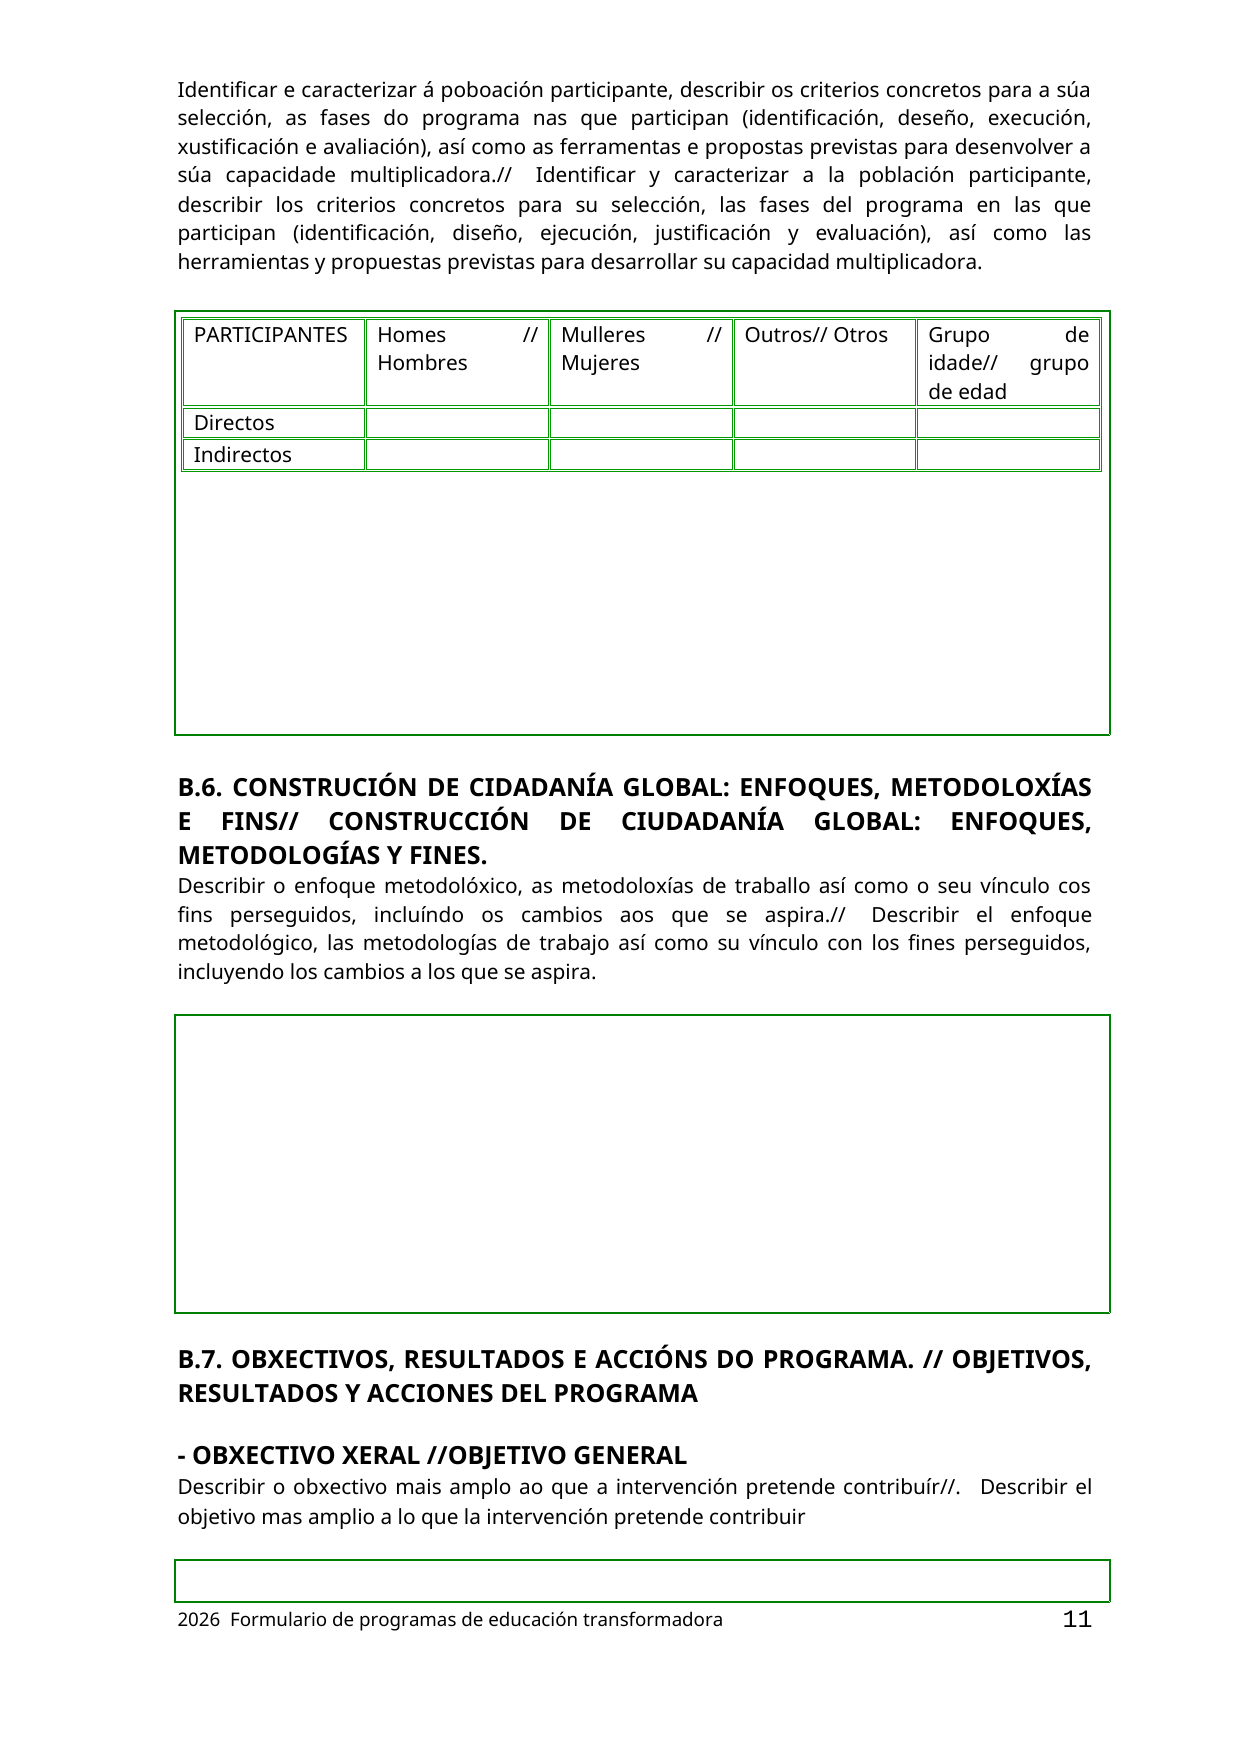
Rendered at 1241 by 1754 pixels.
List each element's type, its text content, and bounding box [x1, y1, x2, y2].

table_header [176, 312, 1109, 733]
table_cell [735, 440, 915, 468]
table_cell [551, 409, 732, 437]
table_header Mulleres // Mujeres [551, 320, 732, 405]
table_cell [551, 440, 732, 468]
table_header [176, 1561, 1109, 1601]
table_cell [918, 409, 1099, 437]
text Describir o obxectivo mais amplo ao que a intervención pretende contribuír//. Describir el objetivo mas amplio a lo que la intervención pretende contribuir [177, 1472, 1092, 1530]
table_header Homes // Hombres [367, 320, 548, 405]
text - OBXECTIVO XERAL //OBJETIVO GENERAL [177, 1438, 1092, 1472]
table_cell [918, 440, 1099, 468]
table_cell [735, 409, 915, 437]
table_header [176, 1016, 1109, 1311]
table_cell Directos [184, 409, 364, 437]
table_cell Indirectos [184, 440, 364, 468]
table_header PARTICIPANTES [184, 320, 364, 405]
text B.6. CONSTRUCIÓN DE CIDADANÍA GLOBAL: ENFOQUES, METODOLOXÍAS E FINS// CONSTRUCCIÓN DE CIUDADANÍA GLOBAL: ENFOQUES, METODOLOGÍAS Y FINES. [177, 769, 1092, 871]
text Describir o enfoque metodolóxico, as metodoloxías de traballo así como o seu vínculo cos fins perseguidos, incluíndo os cambios aos que se aspira.// Describir el enfoque metodológico, las metodologías de trabajo así como su vínculo con los fines perseguidos, incluyendo los cambios a los que se aspira. [177, 871, 1092, 985]
table_cell [367, 409, 548, 437]
text Identificar e caracterizar á poboación participante, describir os criterios concretos para a súa selección, as fases do programa nas que participan (identificación, deseño, execución, xustificación e avaliación), así como as ferramentas e propostas previstas para desenvolver a súa capacidade multiplicadora.// Identificar y caracterizar a la población participante, describir los criterios concretos para su selección, las fases del programa en las que participan (identificación, diseño, ejecución, justificación y evaluación), así como las herramientas y propuestas previstas para desarrollar su capacidad multiplicadora. [177, 75, 1092, 275]
table_header Outros// Otros [735, 320, 915, 405]
table_cell [367, 440, 548, 468]
text B.7. OBXECTIVOS, RESULTADOS E ACCIÓNS DO PROGRAMA. // OBJETIVOS, RESULTADOS Y ACCIONES DEL PROGRAMA [177, 1341, 1092, 1409]
table_header Grupo de idade// grupo de edad [918, 320, 1099, 405]
